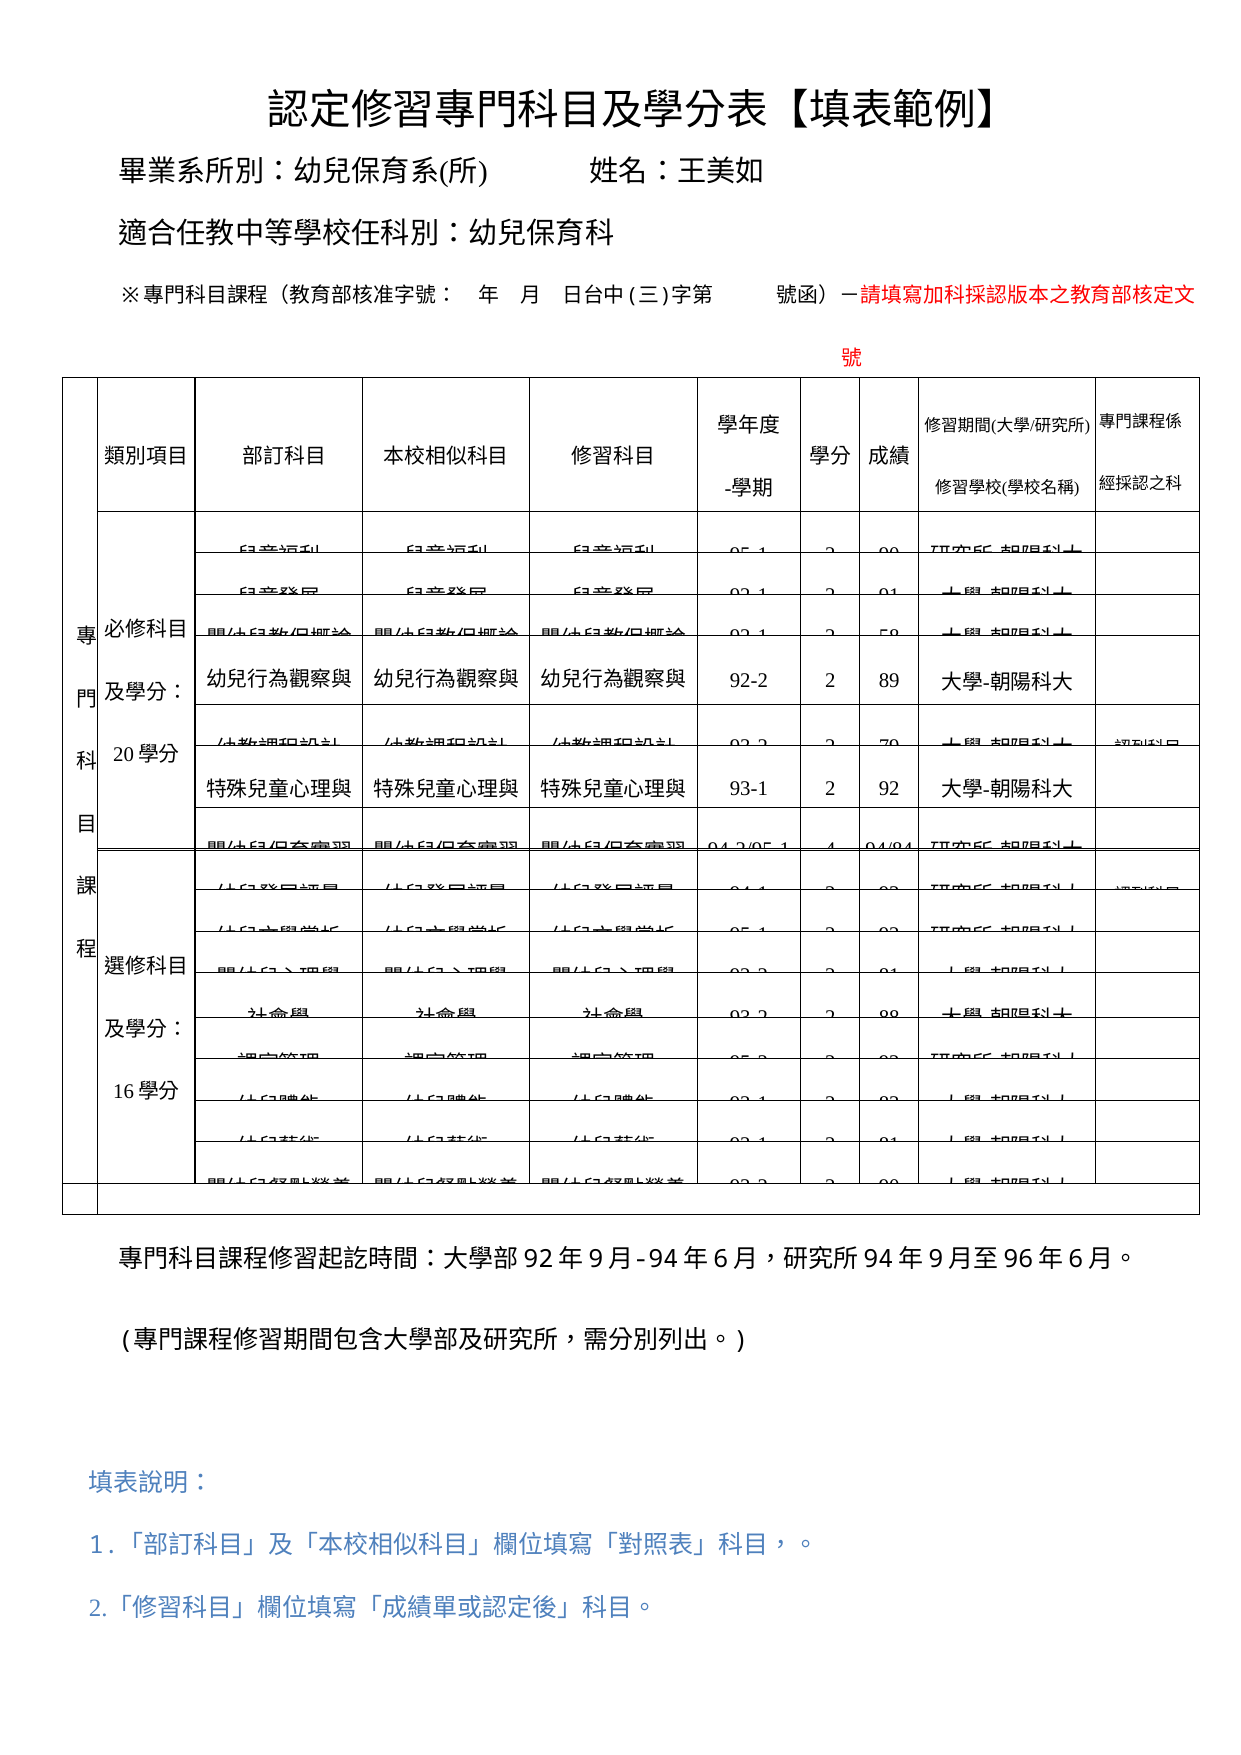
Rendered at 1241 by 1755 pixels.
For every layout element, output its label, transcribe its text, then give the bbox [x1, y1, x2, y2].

table_cell 93 [860, 851, 918, 889]
table_cell 89 [860, 636, 918, 704]
table_cell 幼兒藝術 [363, 1101, 529, 1141]
table_cell [1096, 973, 1199, 1017]
table_cell [63, 1184, 97, 1214]
table_cell 58 [860, 595, 918, 635]
table_cell 2 [801, 705, 859, 745]
table_cell 幼兒文學賞析 [363, 890, 529, 931]
table_cell 2 [801, 553, 859, 594]
table_cell 幼兒行為觀察與記錄 [530, 636, 697, 704]
table_cell 大學-朝陽科大 [919, 705, 1095, 745]
table_cell 大學-朝陽科大 [919, 973, 1095, 1017]
text 畢業系所別：幼兒保育系(所) 姓名：王美如 [118, 127, 1196, 189]
table_cell 大學-朝陽科大 [919, 1059, 1095, 1100]
table_cell 95-1 [698, 890, 800, 931]
table_cell 必修科目及學分： 20學分 [98, 512, 194, 848]
table_cell 90 [860, 1142, 918, 1182]
table_cell 4 [801, 808, 859, 848]
table_cell 幼兒體能 [530, 1059, 697, 1100]
text 適合任教中等學校任科別：幼兒保育科 [118, 189, 1196, 252]
table_cell 合計學分數：32學分 [98, 1184, 1199, 1214]
table_cell 大學-朝陽科大 [919, 1142, 1095, 1182]
table_cell 2 [801, 1018, 859, 1058]
table_cell 兒童福利 [196, 512, 362, 552]
table_cell 嬰幼兒心理學 [530, 932, 697, 972]
table_cell 93-1 [698, 1101, 800, 1141]
table_cell 92 [860, 890, 918, 931]
table_header 成績 [860, 378, 918, 511]
table_cell 83 [860, 1059, 918, 1100]
table_cell 92-2 [698, 932, 800, 972]
table_cell 92-1 [698, 595, 800, 635]
table_cell 88 [860, 973, 918, 1017]
table_cell 嬰幼兒餐點營養 [363, 1142, 529, 1182]
table_cell 選修科目及學分： 16學分 [98, 851, 194, 1182]
table_cell [1096, 890, 1199, 931]
table_cell 兒童發展 [363, 553, 529, 594]
table_header 專門課程係經採認之科目及學分請註明： 認列科目 [1096, 378, 1199, 511]
text (專門課程修習期間包含大學部及研究所，需分別列出。) [118, 1296, 1196, 1358]
table_cell 幼兒體能 [363, 1059, 529, 1100]
table_cell 幼兒藝術 [530, 1101, 697, 1141]
table_cell 92-2 [698, 636, 800, 704]
table_cell 94/84 [860, 808, 918, 848]
table_cell 特殊兒童心理與教育 [530, 746, 697, 807]
table_cell 幼教課程設計 [196, 705, 362, 745]
table_cell 92 [860, 746, 918, 807]
table_cell 91 [860, 553, 918, 594]
table_cell 2 [801, 746, 859, 807]
text 填表說明： [89, 1439, 1196, 1501]
table_header 修習期間(大學/研究所) 修習學校(學校名稱) [919, 378, 1095, 511]
table_header 專門科目課程 [63, 378, 97, 1182]
table_cell 課室管理 [530, 1018, 697, 1058]
table_cell [1096, 808, 1199, 848]
table_cell 2 [801, 636, 859, 704]
table_cell 嬰幼兒保育實習 [196, 808, 362, 848]
table_cell 94-1 [698, 851, 800, 889]
table_cell 93-2 [698, 705, 800, 745]
table_cell 社會學 [530, 973, 697, 1017]
table_cell 嬰幼兒保育實習 [363, 808, 529, 848]
table_header 本校相似科目 [363, 378, 529, 511]
table_cell [1096, 553, 1199, 594]
table_cell 嬰幼兒餐點營養 [196, 1142, 362, 1182]
table_cell 2 [801, 890, 859, 931]
table_cell 課室管理 [196, 1018, 362, 1058]
table_cell 2 [801, 1101, 859, 1141]
table_cell [1096, 636, 1199, 704]
table_cell 79 [860, 705, 918, 745]
table_cell 兒童福利 [363, 512, 529, 552]
table_header 部訂科目 [196, 378, 362, 511]
table_cell 2 [801, 973, 859, 1017]
table_cell 2 [801, 932, 859, 972]
table_cell [1096, 1101, 1199, 1141]
table_cell 特殊兒童心理與教育 [363, 746, 529, 807]
table_header 學分 [801, 378, 859, 511]
table_cell 研究所-朝陽科大 [919, 851, 1095, 889]
table_cell 幼兒發展評量 [196, 851, 362, 889]
table_cell 93-2 [698, 1142, 800, 1182]
table_cell 幼兒文學賞析 [196, 890, 362, 931]
table_cell 大學-朝陽科大 [919, 553, 1095, 594]
table_cell 95-2 [698, 1018, 800, 1058]
table_cell 幼兒文學賞析 [530, 890, 697, 931]
table_cell 社會學 [196, 973, 362, 1017]
text 1.「部訂科目」及「本校相似科目」欄位填寫「對照表」科目，。 [89, 1501, 1196, 1564]
table_cell 幼兒發展評量 [530, 851, 697, 889]
text ※專門科目課程（教育部核准字號： 年 月 日台中(三)字第 號函）－請填寫加科採認版本之教育部核定文號 [118, 252, 1196, 377]
table_cell 研究所-朝陽科大 [919, 1018, 1095, 1058]
table_cell 認列科目 [1096, 851, 1199, 889]
table_cell 幼兒體能 [196, 1059, 362, 1100]
table_cell 嬰幼兒教保概論 [196, 595, 362, 635]
table_cell 幼教課程設計 [530, 705, 697, 745]
table_cell [1096, 746, 1199, 807]
table_cell 大學-朝陽科大 [919, 746, 1095, 807]
table_cell 2 [801, 1142, 859, 1182]
table_cell 2 [801, 851, 859, 889]
table_cell 93-1 [698, 1059, 800, 1100]
table_cell 兒童發展 [530, 553, 697, 594]
table_cell 幼兒藝術 [196, 1101, 362, 1141]
table_cell 95-1 [698, 512, 800, 552]
table_cell 2 [801, 1059, 859, 1100]
table_cell 嬰幼兒心理學 [196, 932, 362, 972]
table_cell 社會學 [363, 973, 529, 1017]
text 專門科目課程修習起訖時間：大學部92年9月-94年6月，研究所94年9月至96年6月。 [118, 1215, 1196, 1278]
table_cell 幼兒行為觀察與記錄 [363, 636, 529, 704]
table_cell 特殊兒童心理與教育 [196, 746, 362, 807]
table_cell 90 [860, 512, 918, 552]
table_cell 嬰幼兒心理學 [363, 932, 529, 972]
table_cell 嬰幼兒保育實習 [530, 808, 697, 848]
table_cell 認列科目 [1096, 705, 1199, 745]
table_cell 93-2 [698, 973, 800, 1017]
table_header 修習科目 [530, 378, 697, 511]
table_cell 兒童福利 [530, 512, 697, 552]
table_cell 兒童發展 [196, 553, 362, 594]
table_cell 93-1 [698, 746, 800, 807]
table_cell 課室管理 [363, 1018, 529, 1058]
table_cell 92 [860, 1018, 918, 1058]
table_cell [1096, 1018, 1199, 1058]
table_cell 94-2/95-1 [698, 808, 800, 848]
table_cell 2 [801, 512, 859, 552]
table_cell [1096, 595, 1199, 635]
table_cell [1096, 1059, 1199, 1100]
table_cell 嬰幼兒餐點營養 [530, 1142, 697, 1182]
table_cell [1096, 512, 1199, 552]
table_cell 研究所-朝陽科大 [919, 512, 1095, 552]
text 認定修習專門科目及學分表【填表範例】 [89, 64, 1196, 127]
table_cell [1096, 1142, 1199, 1182]
table_cell 大學-朝陽科大 [919, 636, 1095, 704]
table_cell 81 [860, 932, 918, 972]
table_cell [1096, 932, 1199, 972]
table_cell 嬰幼兒教保概論 [363, 595, 529, 635]
table_cell 92-1 [698, 553, 800, 594]
table_cell 81 [860, 1101, 918, 1141]
table_cell 研究所-朝陽科大 [919, 808, 1095, 848]
text 2.「修習科目」欄位填寫「成績單或認定後」科目。 [89, 1564, 1196, 1626]
table_cell 大學-朝陽科大 [919, 595, 1095, 635]
table_cell 大學-朝陽科大 [919, 1101, 1095, 1141]
table_cell 研究所-朝陽科大 [919, 890, 1095, 931]
table_cell 2 [801, 595, 859, 635]
table_header 學年度 -學期 [698, 378, 800, 511]
table_cell 嬰幼兒教保概論 [530, 595, 697, 635]
table_cell 幼兒行為觀察與記錄 [196, 636, 362, 704]
table_cell 幼兒發展評量 [363, 851, 529, 889]
table_cell 大學-朝陽科大 [919, 932, 1095, 972]
table_cell 幼教課程設計 [363, 705, 529, 745]
table_header 類別項目 [98, 378, 194, 511]
